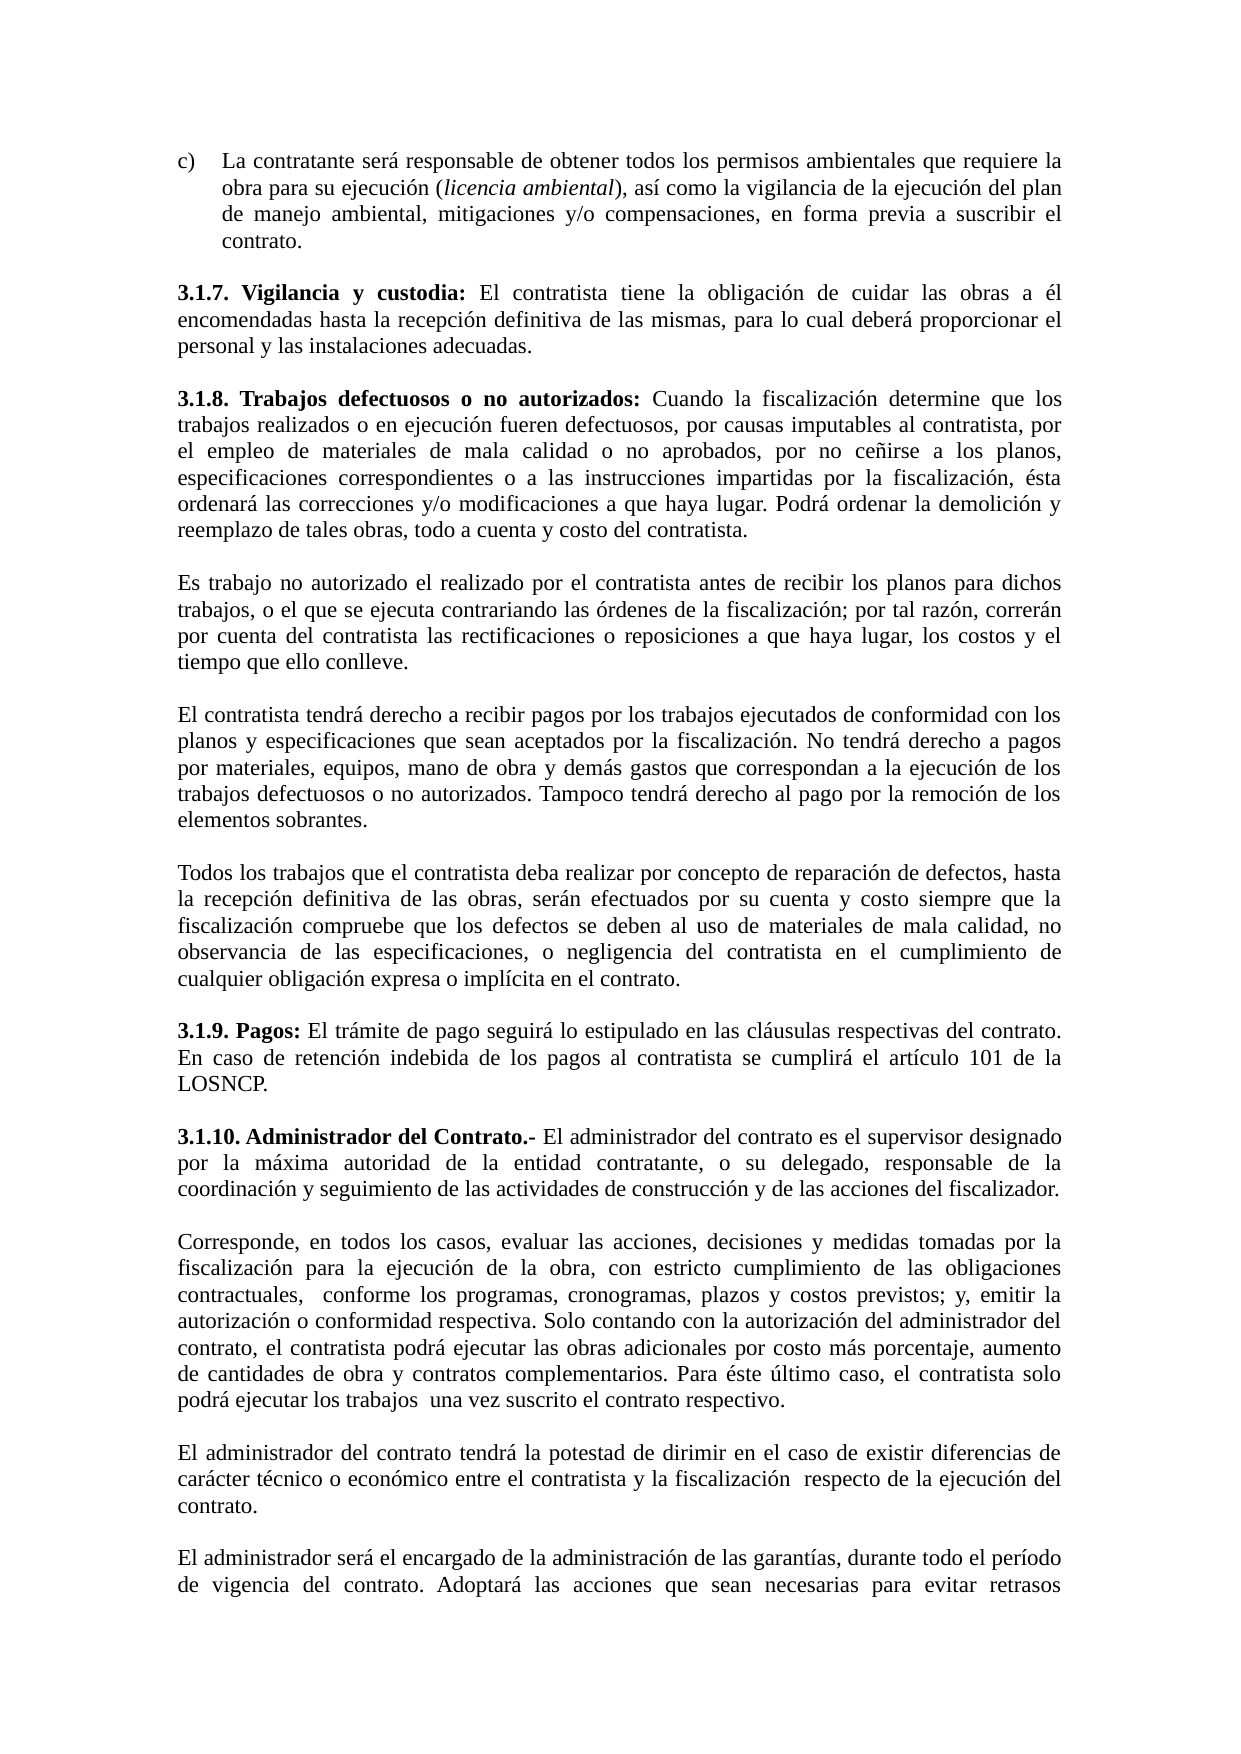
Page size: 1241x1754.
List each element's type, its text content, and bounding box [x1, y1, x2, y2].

text 3.1.10. Administrador del Contrato.- El administrador del contrato es el supervisor designado por la máxima autoridad de la entidad contratante, o su delegado, responsable de la coordinación y seguimiento de las actividades de construcción y de las acciones del fiscalizador. [177, 1123, 1063, 1202]
text El contratista tendrá derecho a recibir pagos por los trabajos ejecutados de conformidad con los planos y especificaciones que sean aceptados por la fiscalización. No tendrá derecho a pagos por materiales, equipos, mano de obra y demás gastos que correspondan a la ejecución de los trabajos defectuosos o no autorizados. Tampoco tendrá derecho al pago por la remoción de los elementos sobrantes. [177, 701, 1063, 833]
text 3.1.8. Trabajos defectuosos o no autorizados: Cuando la fiscalización determine que los trabajos realizados o en ejecución fueren defectuosos, por causas imputables al contratista, por el empleo de materiales de mala calidad o no aprobados, por no ceñirse a los planos, especificaciones correspondientes o a las instrucciones impartidas por la fiscalización, ésta ordenará las correcciones y/o modificaciones a que haya lugar. Podrá ordenar la demolición y reemplazo de tales obras, todo a cuenta y costo del contratista. [177, 385, 1063, 543]
text El administrador del contrato tendrá la potestad de dirimir en el caso de existir diferencias de carácter técnico o económico entre el contratista y la fiscalización respecto de la ejecución del contrato. [177, 1439, 1063, 1518]
text Corresponde, en todos los casos, evaluar las acciones, decisiones y medidas tomadas por la fiscalización para la ejecución de la obra, con estricto cumplimiento de las obligaciones contractuales, conforme los programas, cronogramas, plazos y costos previstos; y, emitir la autorización o conformidad respectiva. Solo contando con la autorización del administrador del contrato, el contratista podrá ejecutar las obras adicionales por costo más porcentaje, aumento de cantidades de obra y contratos complementarios. Para éste último caso, el contratista solo podrá ejecutar los trabajos una vez suscrito el contrato respectivo. [177, 1228, 1063, 1413]
text 3.1.7. Vigilancia y custodia: El contratista tiene la obligación de cuidar las obras a él encomendadas hasta la recepción definitiva de las mismas, para lo cual deberá proporcionar el personal y las instalaciones adecuadas. [177, 279, 1063, 358]
text Todos los trabajos que el contratista deba realizar por concepto de reparación de defectos, hasta la recepción definitiva de las obras, serán efectuados por su cuenta y costo siempre que la fiscalización compruebe que los defectos se deben al uso de materiales de mala calidad, no observancia de las especificaciones, o negligencia del contratista en el cumplimiento de cualquier obligación expresa o implícita en el contrato. [177, 859, 1063, 991]
text 3.1.9. Pagos: El trámite de pago seguirá lo estipulado en las cláusulas respectivas del contrato. En caso de retención indebida de los pagos al contratista se cumplirá el artículo 101 de la LOSNCP. [177, 1017, 1063, 1096]
list La contratante será responsable de obtener todos los permisos ambientales que requiere la obra para su ejecución (licencia ambiental), así como la vigilancia de la ejecución del plan de manejo ambiental, mitigaciones y/o compensaciones, en forma previa a suscribir el contrato. [177, 148, 1063, 253]
text El administrador será el encargado de la administración de las garantías, durante todo el período de vigencia del contrato. Adoptará las acciones que sean necesarias para evitar retrasos [177, 1544, 1063, 1597]
text Es trabajo no autorizado el realizado por el contratista antes de recibir los planos para dichos trabajos, o el que se ejecuta contrariando las órdenes de la fiscalización; por tal razón, correrán por cuenta del contratista las rectificaciones o reposiciones a que haya lugar, los costos y el tiempo que ello conlleve. [177, 569, 1063, 675]
